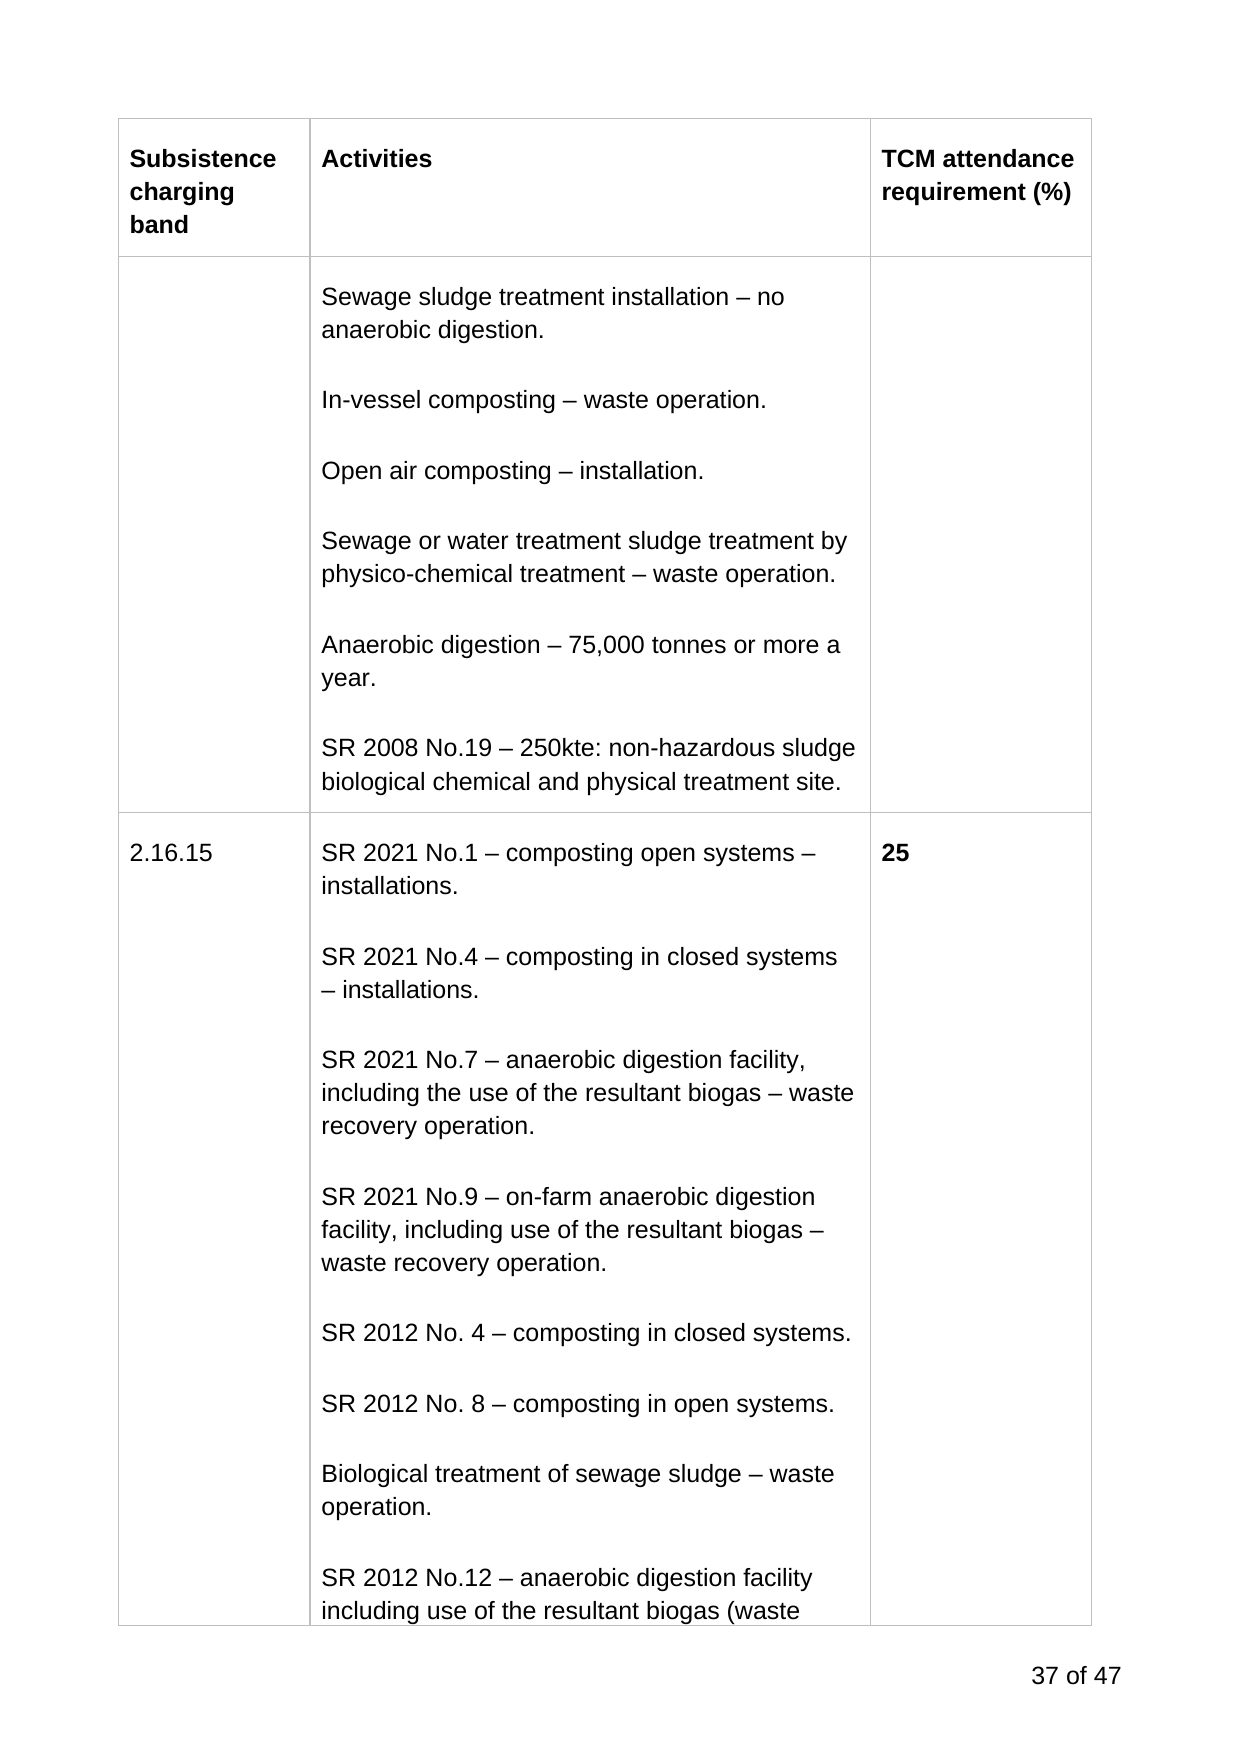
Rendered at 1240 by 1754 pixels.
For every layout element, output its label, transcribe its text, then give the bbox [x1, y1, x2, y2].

table_cell Sewage sludge treatment installation – no anaerobic digestion. In-vessel composting – waste operation. Open air composting – installation. Sewage or water treatment sludge treatment by physico-chemical treatment – waste operation. Anaerobic digestion – 75,000 tonnes or more a year. SR 2008 No.19 – 250kte: non-hazardous sludge biological chemical and physical treatment site. [311, 257, 870, 812]
table_header Activities [311, 119, 870, 256]
table_cell [871, 257, 1091, 812]
table_cell [119, 257, 309, 812]
table_header TCM attendance requirement (%) [871, 119, 1091, 256]
table_cell 2.16.15 [119, 813, 309, 1624]
table_cell SR 2021 No.1 – composting open systems – installations. SR 2021 No.4 – composting in closed systems – installations. SR 2021 No.7 – anaerobic digestion facility, including the use of the resultant biogas – waste recovery operation. SR 2021 No.9 – on-farm anaerobic digestion facility, including use of the resultant biogas – waste recovery operation. SR 2012 No. 4 – composting in closed systems. SR 2012 No. 8 – composting in open systems. Biological treatment of sewage sludge – waste operation. SR 2012 No.12 – anaerobic digestion facility including use of the resultant biogas (waste [311, 813, 870, 1624]
table_header Subsistence charging band [119, 119, 309, 256]
table_cell 25 [871, 813, 1091, 1624]
